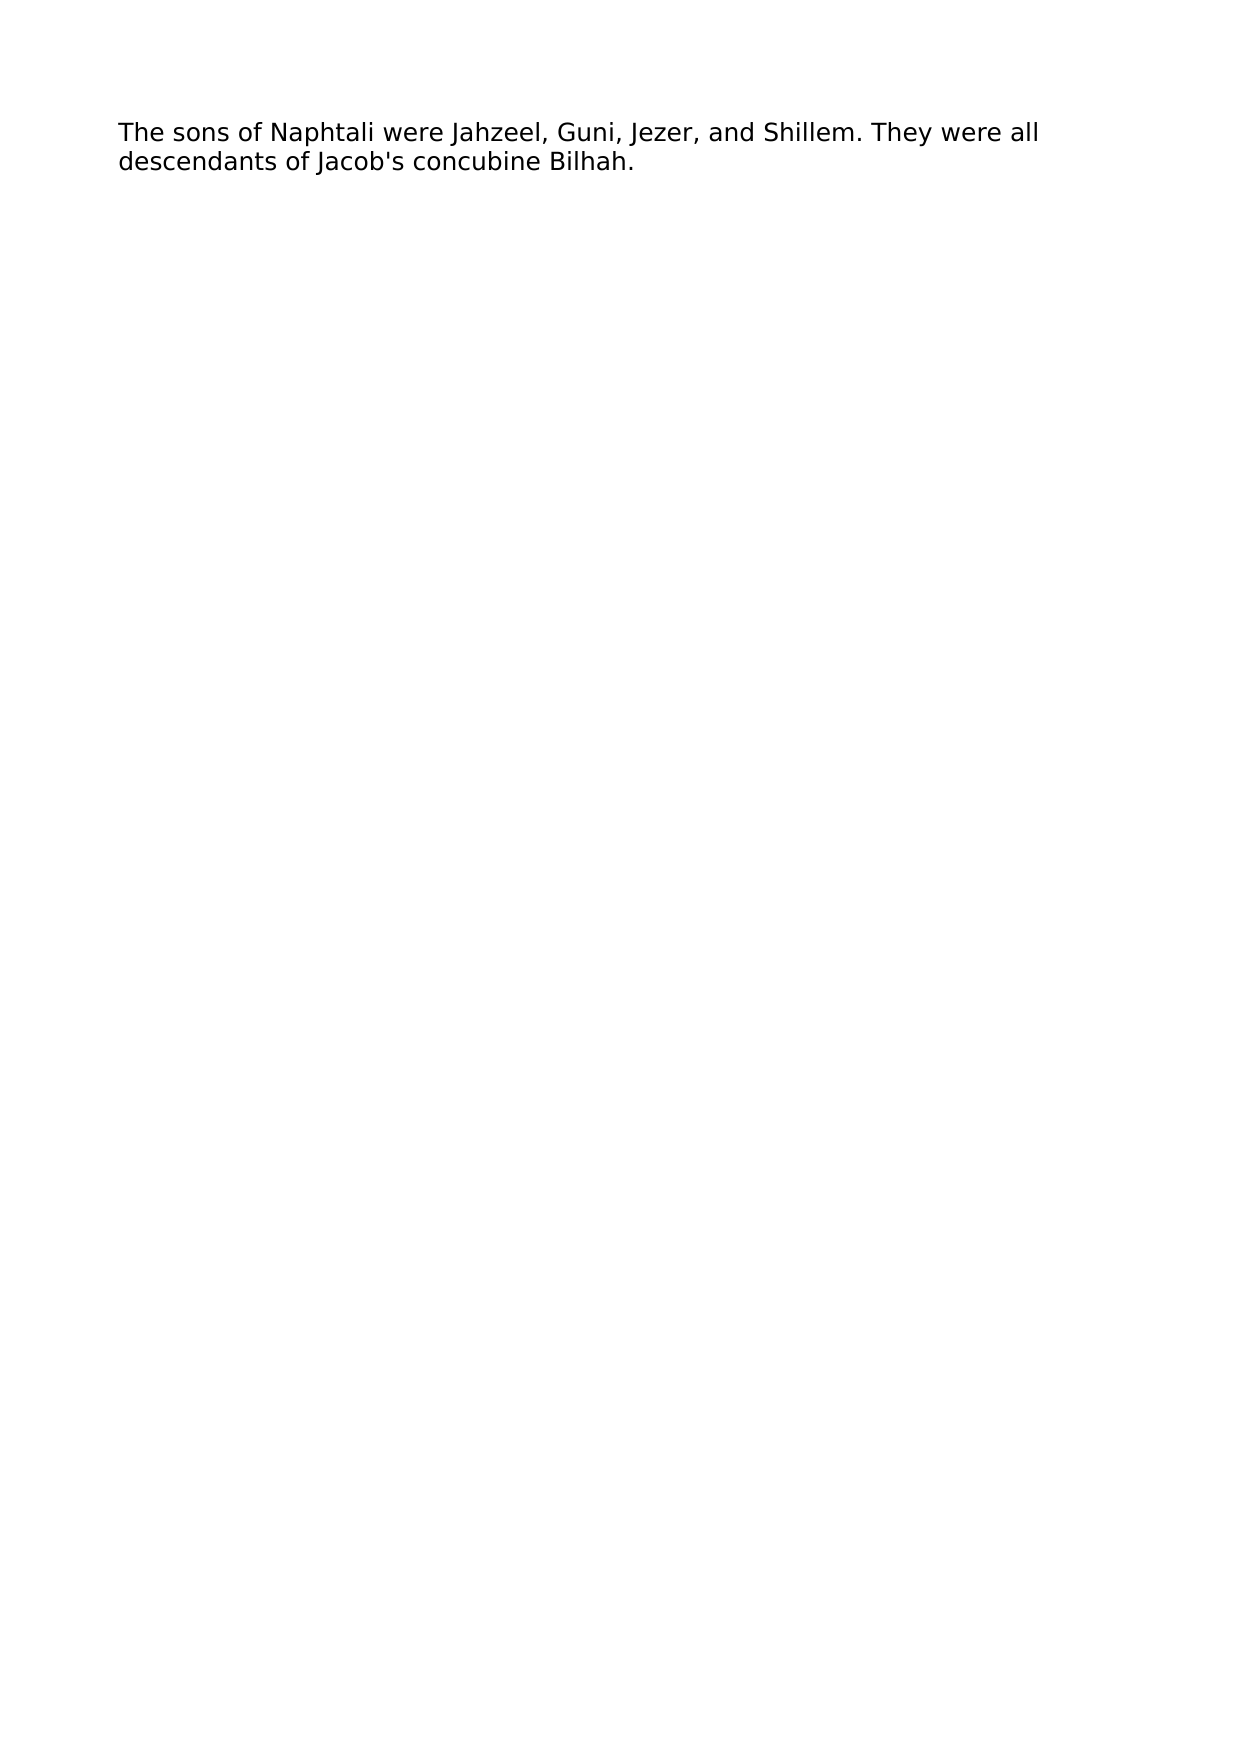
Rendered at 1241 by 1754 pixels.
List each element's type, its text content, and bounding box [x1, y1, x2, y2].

text The sons of Naphtali were Jahzeel, Guni, Jezer, and Shillem. They were all descendants of Jacob's concubine Bilhah. [118, 118, 1122, 176]
